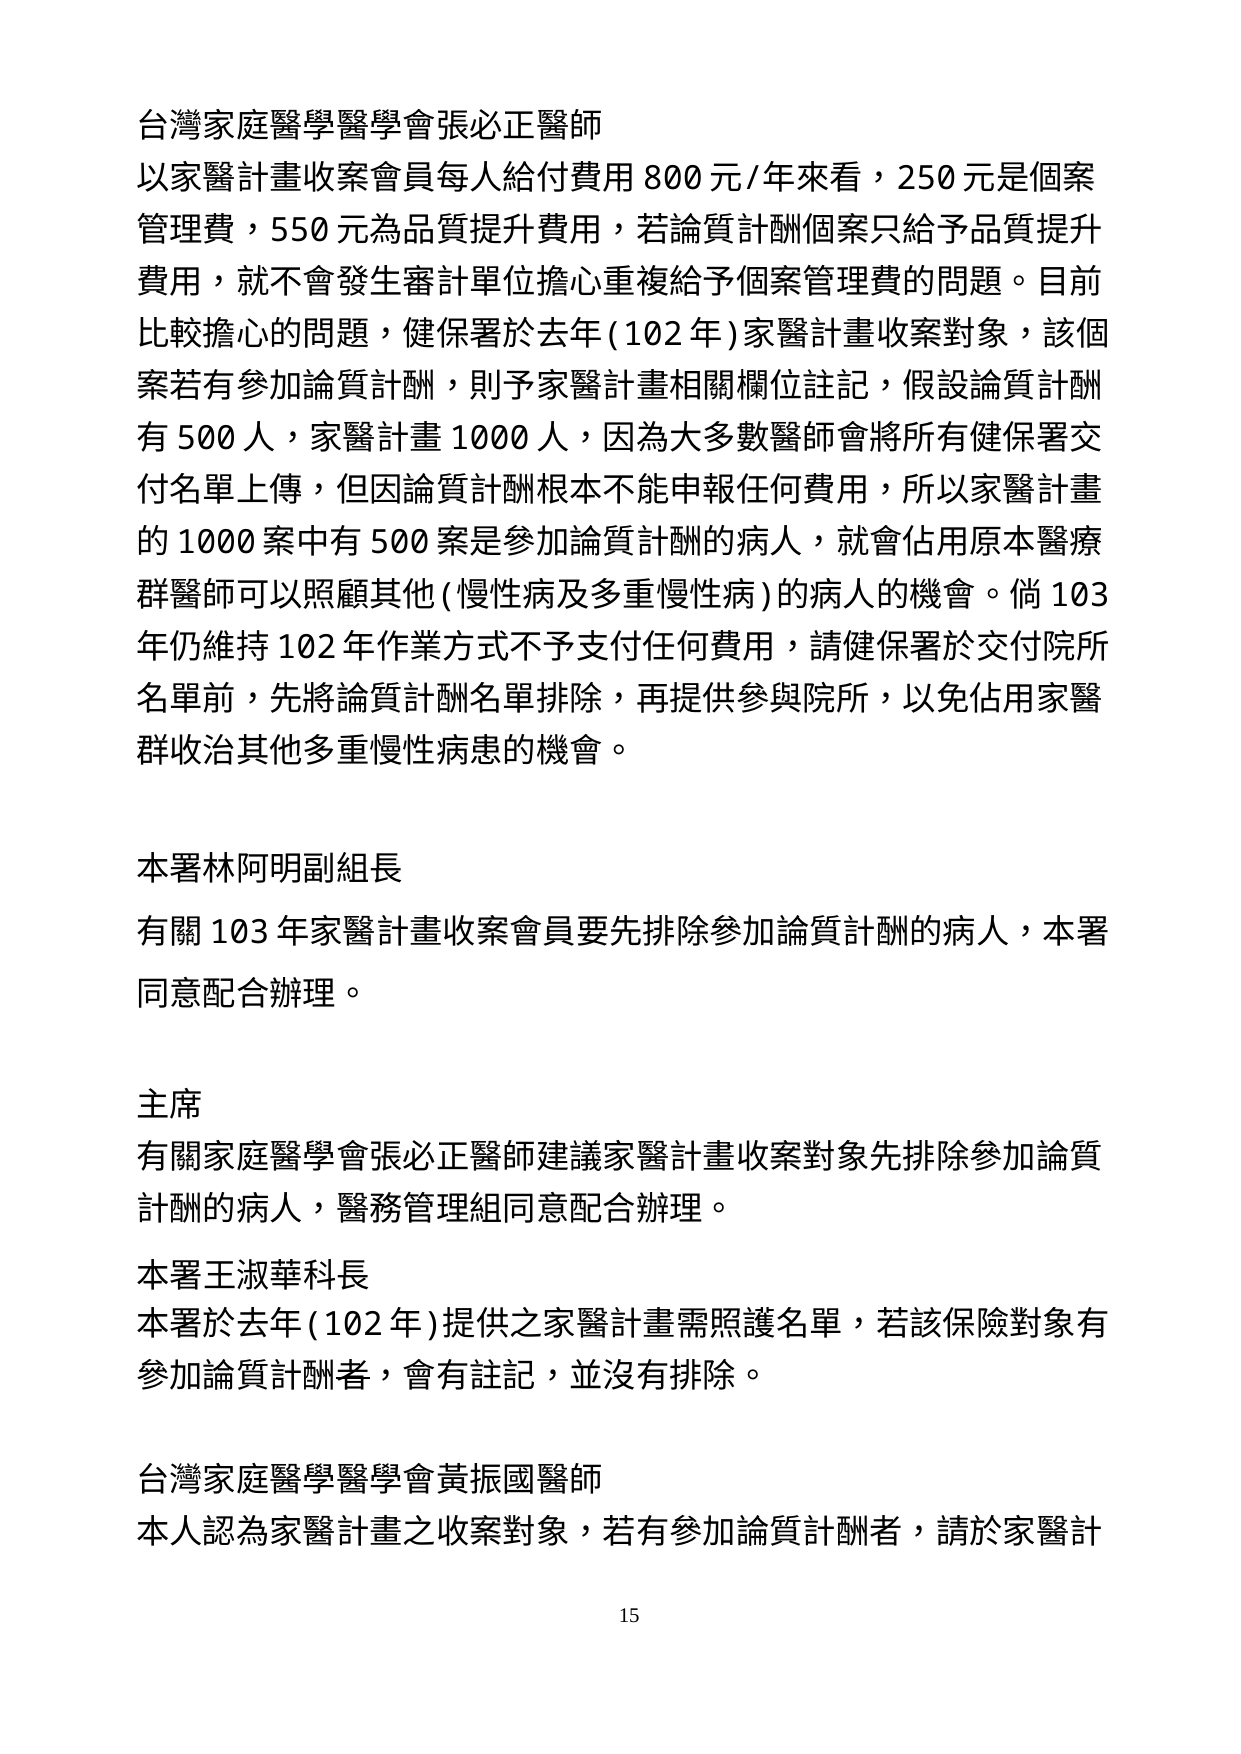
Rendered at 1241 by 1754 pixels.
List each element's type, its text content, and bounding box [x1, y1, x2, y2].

text 主席 [136, 1075, 1122, 1127]
text 台灣家庭醫學醫學會黃振國醫師 [136, 1450, 1122, 1502]
text 本署林阿明副組長 [136, 825, 1122, 887]
text 以家醫計畫收案會員每人給付費用800元/年來看，250元是個案管理費，550元為品質提升費用，若論質計酬個案只給予品質提升費用，就不會發生審計單位擔心重複給予個案管理費的問題。目前比較擔心的問題，健保署於去年(102年)家醫計畫收案對象，該個案若有參加論質計酬，則予家醫計畫相關欄位註記，假設論質計酬有500人，家醫計畫1000人，因為大多數醫師會將所有健保署交付名單上傳，但因論質計酬根本不能申報任何費用，所以家醫計畫的1000案中有500案是參加論質計酬的病人，就會佔用原本醫療群醫師可以照顧其他(慢性病及多重慢性病)的病人的機會。倘103年仍維持102年作業方式不予支付任何費用，請健保署於交付院所名單前，先將論質計酬名單排除，再提供參與院所，以免佔用家醫群收治其他多重慢性病患的機會。 [136, 148, 1122, 773]
text 本署於去年(102年)提供之家醫計畫需照護名單，若該保險對象有參加論質計酬者，會有註記，並沒有排除。 [136, 1293, 1122, 1398]
text 台灣家庭醫學醫學會張必正醫師 [136, 96, 1122, 148]
text 有關103年家醫計畫收案會員要先排除參加論質計酬的病人，本署同意配合辦理。 [136, 887, 1122, 1012]
text 有關家庭醫學會張必正醫師建議家醫計畫收案對象先排除參加論質計酬的病人，醫務管理組同意配合辦理。 [136, 1127, 1122, 1231]
text 本署王淑華科長 [136, 1231, 1122, 1293]
text 本人認為家醫計畫之收案對象，若有參加論質計酬者，請於家醫計畫收案名單之相關欄位註記，由參與院所醫師自行勾選是否收案，建議保留論質計酬名單。現健保署擔心審計單位的問題，若審計單位溝通沒有問題，只要當年度沒有申報論質計酬個案管理費用，當然可以給付，爾後審計單位能溝通，本計畫與單一疾病照護內容並不相同，以後品質改善費用與費用節省獎勵金應予支付，以鼓勵基層醫師的努力。現在是電腦公司人員不熟悉，將收案對象全數上傳，請相關單位加強宣導，本計畫收案對象，診所醫師是可自行挑選論質計酬個案上傳。 [136, 1502, 1122, 1554]
